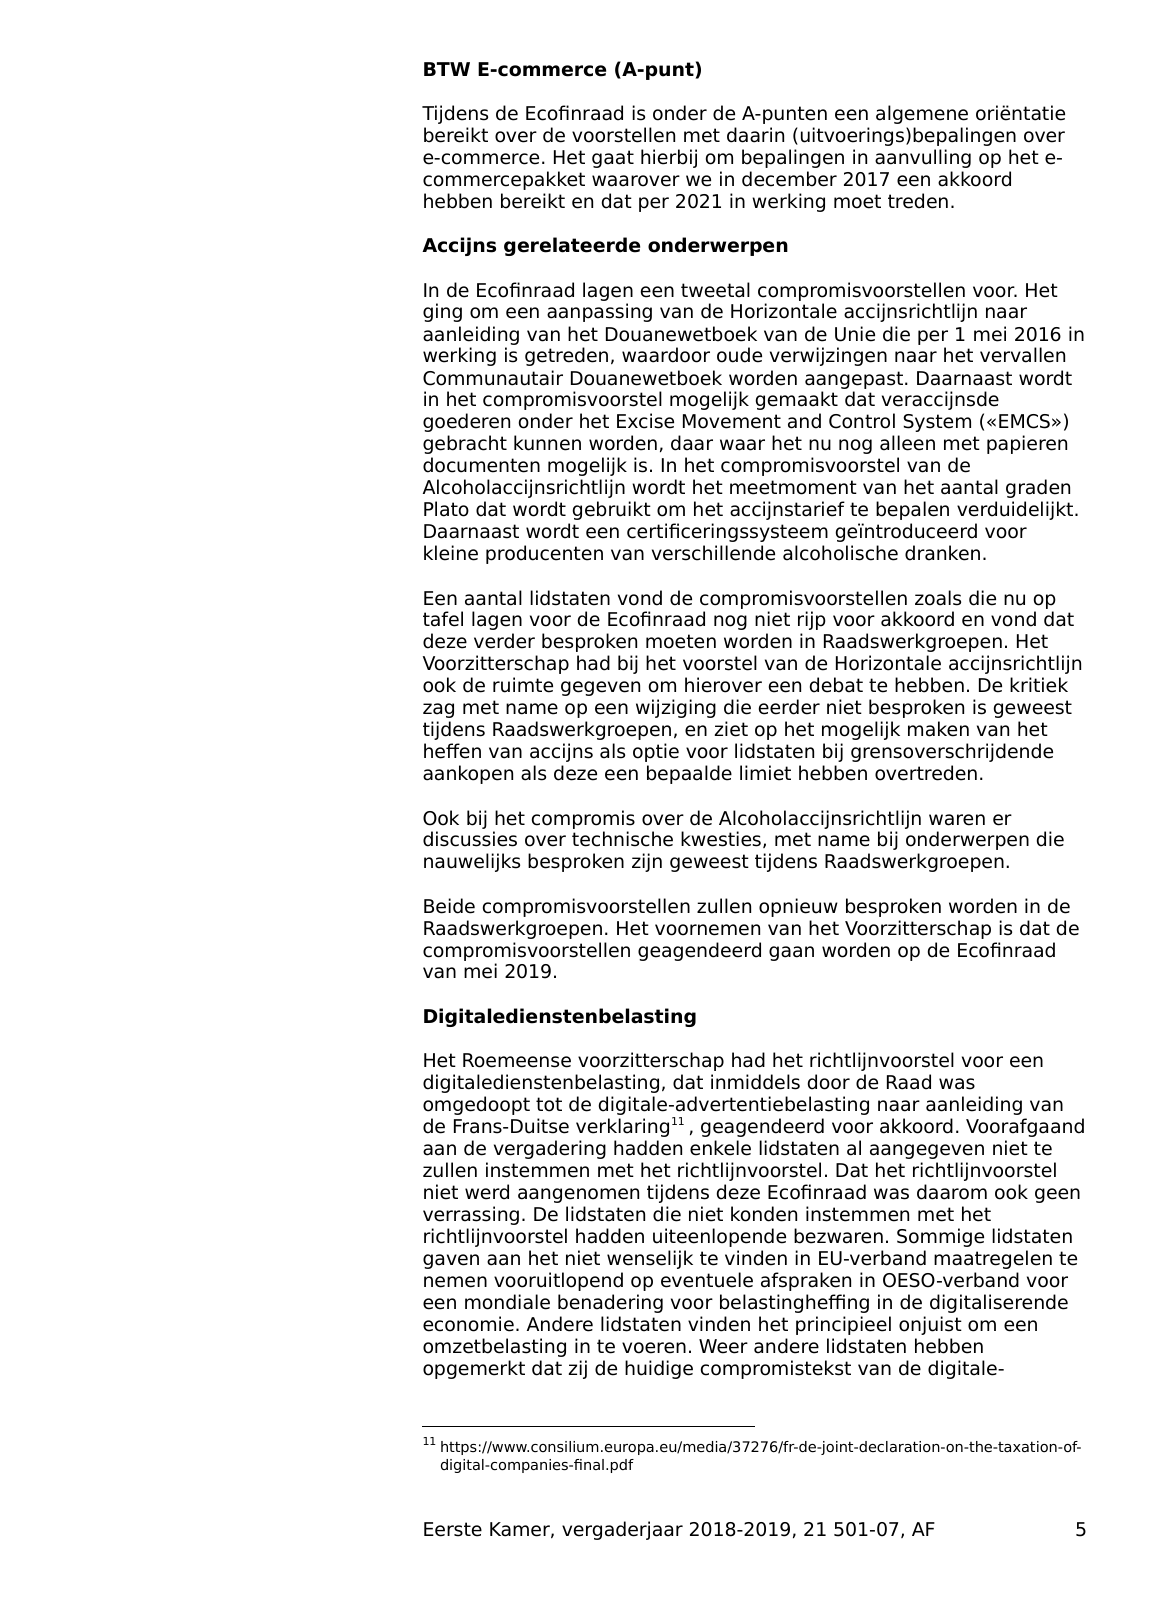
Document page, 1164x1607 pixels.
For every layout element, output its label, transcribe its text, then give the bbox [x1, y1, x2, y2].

text Een aantal lidstaten vond de compromisvoorstellen zoals die nu op tafel lagen voor de Ecofinraad nog niet rijp voor akkoord en vond dat deze verder besproken moeten worden in Raadswerkgroepen. Het Voorzitterschap had bij het voorstel van de Horizontale accijnsrichtlijn ook de ruimte gegeven om hierover een debat te hebben. De kritiek zag met name op een wijziging die eerder niet besproken is geweest tijdens Raadswerkgroepen, en ziet op het mogelijk maken van het heffen van accijns als optie voor lidstaten bij grensoverschrijdende aankopen als deze een bepaalde limiet hebben overtreden. [422, 587, 1087, 785]
subtitle BTW E-commerce (A-punt) [422, 59, 1087, 81]
text https://www.consilium.europa.eu/media/37276/fr-de-joint-declaration-on-the-taxation-of-digital-companies-final.pdf [422, 1435, 1087, 1474]
text Ook bij het compromis over de Alcoholaccijnsrichtlijn waren er discussies over technische kwesties, met name bij onderwerpen die nauwelijks besproken zijn geweest tijdens Raadswerkgroepen. [422, 807, 1087, 873]
subtitle Digitaledienstenbelasting [422, 1006, 1087, 1028]
text Beide compromisvoorstellen zullen opnieuw besproken worden in de Raadswerkgroepen. Het voornemen van het Voorzitterschap is dat de compromisvoorstellen geagendeerd gaan worden op de Ecofinraad van mei 2019. [422, 896, 1087, 983]
text Het Roemeense voorzitterschap had het richtlijnvoorstel voor een digitaledienstenbelasting, dat inmiddels door de Raad was omgedoopt tot de digitale-advertentiebelasting naar aanleiding van de Frans-Duitse verklaring, geagendeerd voor akkoord. Voorafgaand aan de vergadering hadden enkele lidstaten al aangegeven niet te zullen instemmen met het richtlijnvoorstel. Dat het richtlijnvoorstel niet werd aangenomen tijdens deze Ecofinraad was daarom ook geen verrassing. De lidstaten die niet konden instemmen met het richtlijnvoorstel hadden uiteenlopende bezwaren. Sommige lidstaten gaven aan het niet wenselijk te vinden in EU-verband maatregelen te nemen vooruitlopend op eventuele afspraken in OESO-verband voor een mondiale benadering voor belastingheffing in de digitaliserende economie. Andere lidstaten vinden het principieel onjuist om een omzetbelasting in te voeren. Weer andere lidstaten hebben opgemerkt dat zij de huidige compromistekst van de digitale- [422, 1050, 1087, 1379]
text Tijdens de Ecofinraad is onder de A-punten een algemene oriëntatie bereikt over de voorstellen met daarin (uitvoerings)bepalingen over e-commerce. Het gaat hierbij om bepalingen in aanvulling op het e-commercepakket waarover we in december 2017 een akkoord hebben bereikt en dat per 2021 in werking moet treden. [422, 103, 1087, 213]
subtitle Accijns gerelateerde onderwerpen [422, 235, 1087, 257]
text In de Ecofinraad lagen een tweetal compromisvoorstellen voor. Het ging om een aanpassing van de Horizontale accijnsrichtlijn naar aanleiding van het Douanewetboek van de Unie die per 1 mei 2016 in werking is getreden, waardoor oude verwijzingen naar het vervallen Communautair Douanewetboek worden aangepast. Daarnaast wordt in het compromisvoorstel mogelijk gemaakt dat veraccijnsde goederen onder het Excise Movement and Control System («EMCS») gebracht kunnen worden, daar waar het nu nog alleen met papieren documenten mogelijk is. In het compromisvoorstel van de Alcoholaccijnsrichtlijn wordt het meetmoment van het aantal graden Plato dat wordt gebruikt om het accijnstarief te bepalen verduidelijkt. Daarnaast wordt een certificeringssysteem geïntroduceerd voor kleine producenten van verschillende alcoholische dranken. [422, 279, 1087, 565]
